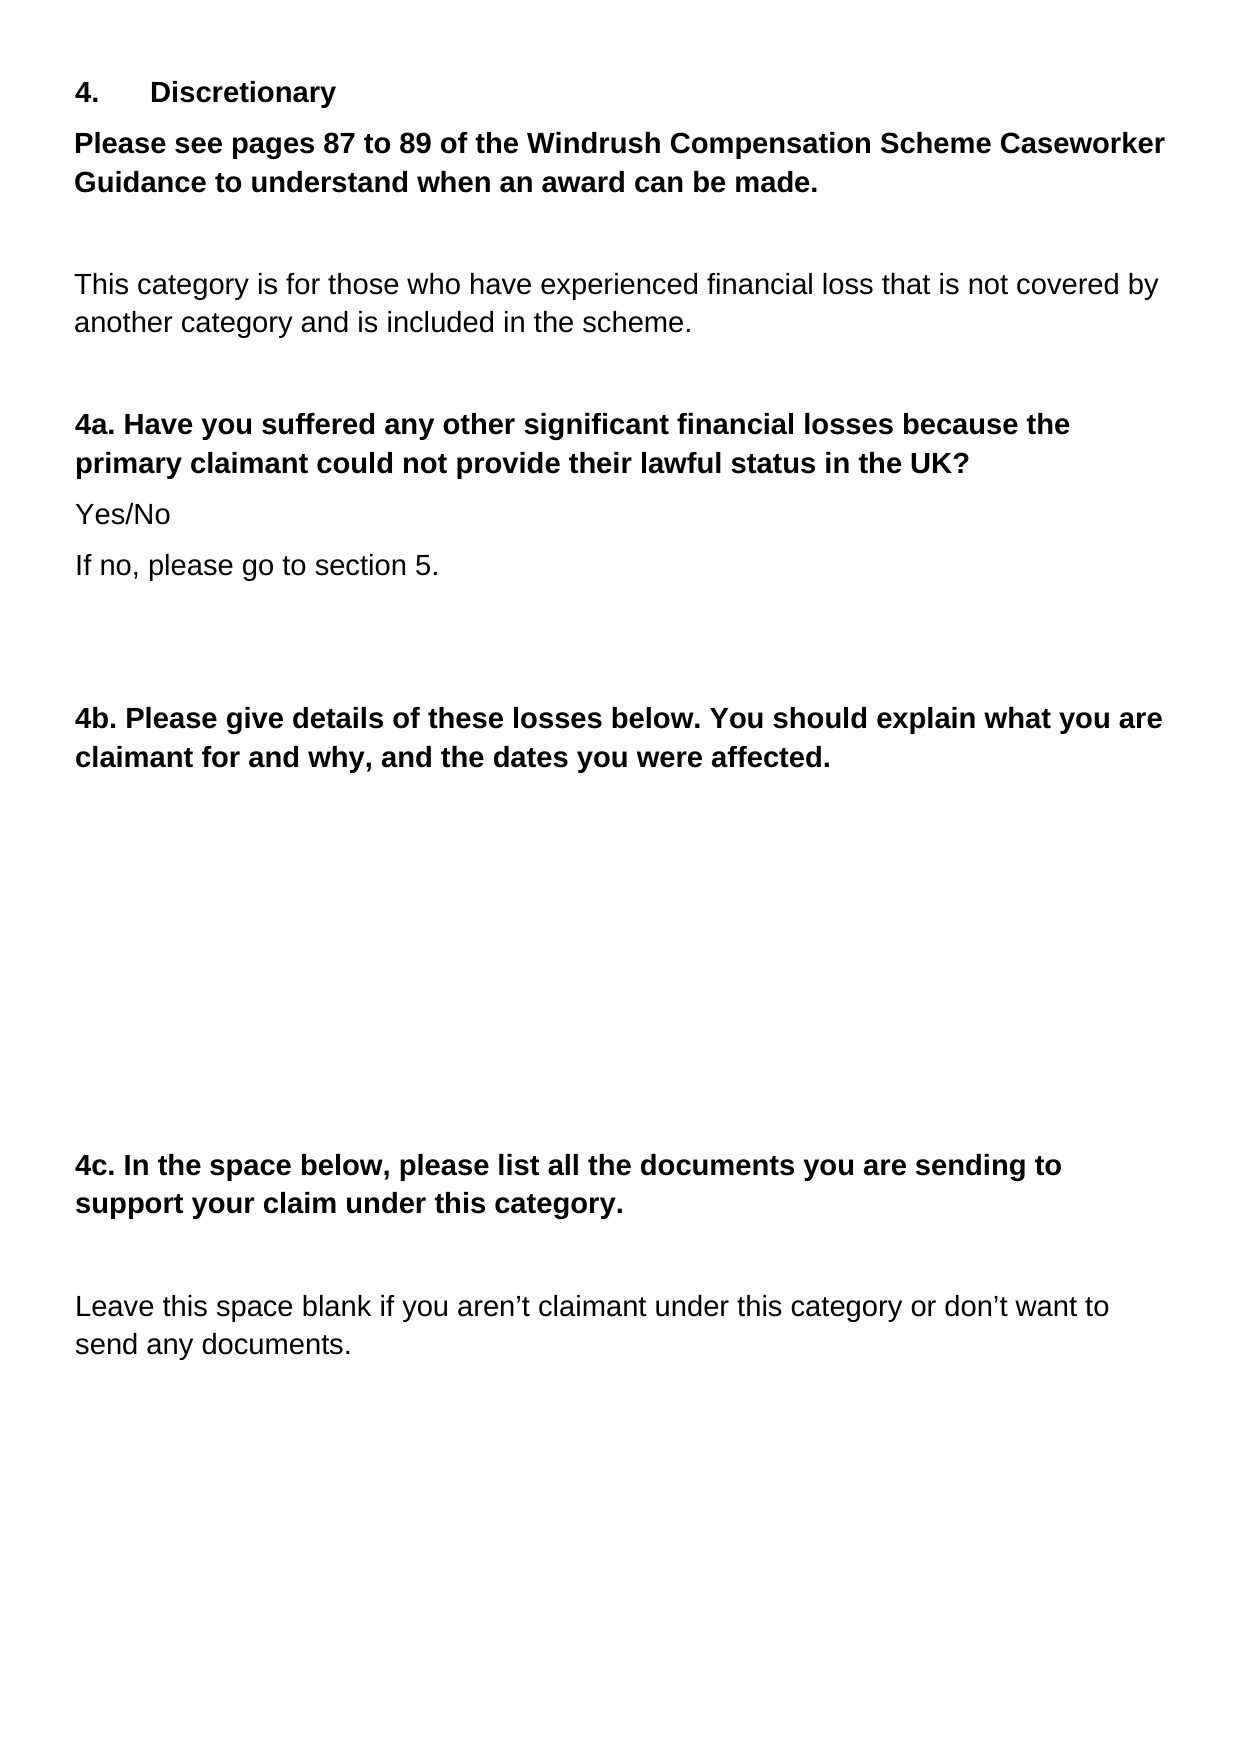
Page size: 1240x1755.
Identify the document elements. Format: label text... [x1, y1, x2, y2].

text 4a. Have you suffered any other significant financial losses because the primary claimant could not provide their lawful status in the UK? [75, 407, 1168, 479]
text Yes/No [75, 497, 1168, 530]
list Discretionary [75, 75, 1168, 108]
text 4b. Please give details of these losses below. You should explain what you are claimant for and why, and the dates you were affected. [75, 701, 1168, 773]
text If no, please go to section 5. [75, 548, 1168, 581]
text Please see pages 87 to 89 of the Windrush Compensation Scheme Caseworker Guidance to understand when an award can be made. [74, 126, 1168, 198]
text This category is for those who have experienced financial loss that is not covered by another category and is included in the scheme. [74, 267, 1168, 339]
text Leave this space blank if you aren’t claimant under this category or don’t want to send any documents. [75, 1288, 1168, 1361]
text 4c. In the space below, please list all the documents you are sending to support your claim under this category. [75, 1148, 1168, 1220]
